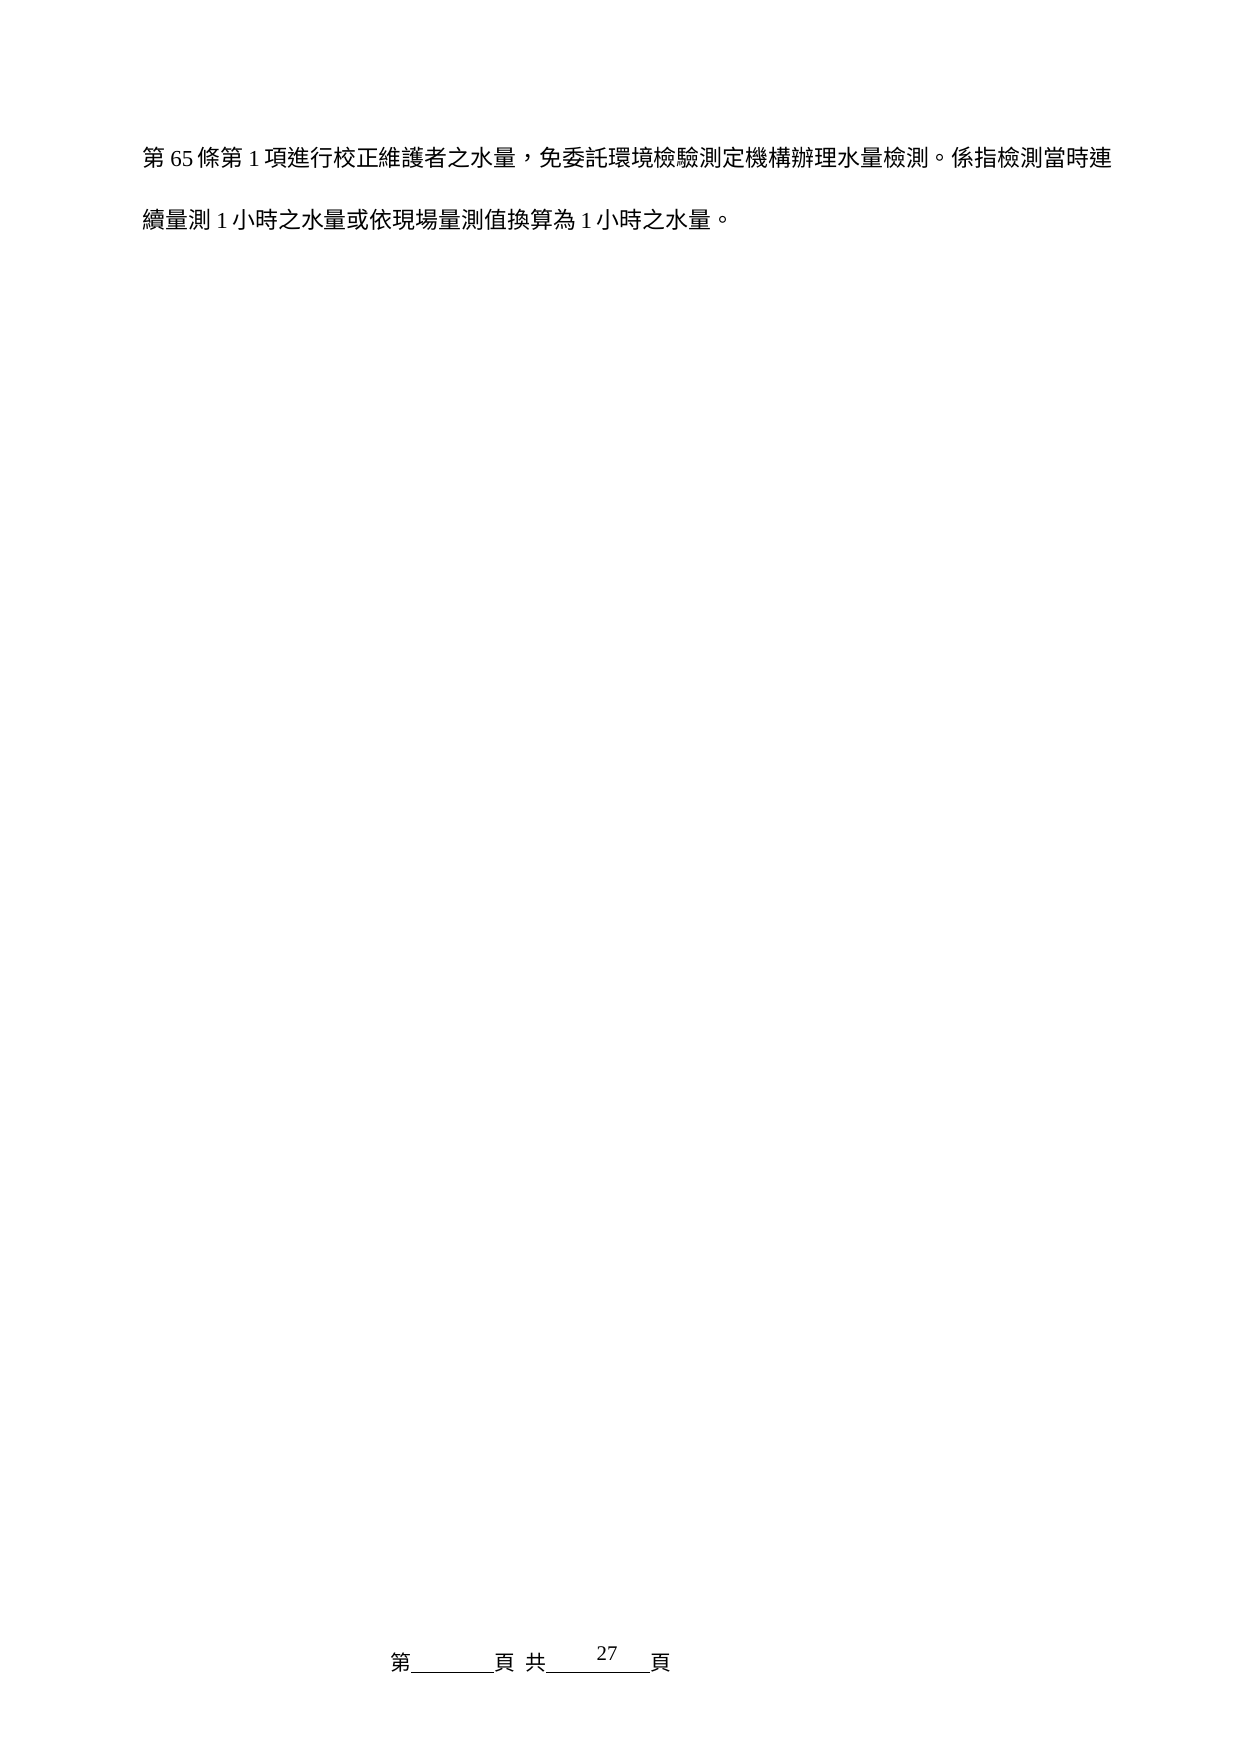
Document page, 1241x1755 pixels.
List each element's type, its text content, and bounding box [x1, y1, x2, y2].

text 第65條第1項進行校正維護者之水量，免委託環境檢驗測定機構辦理水量檢測。係指檢測當時連續量測1小時之水量或依現場量測值換算為1小時之水量。 [88, 115, 1122, 240]
